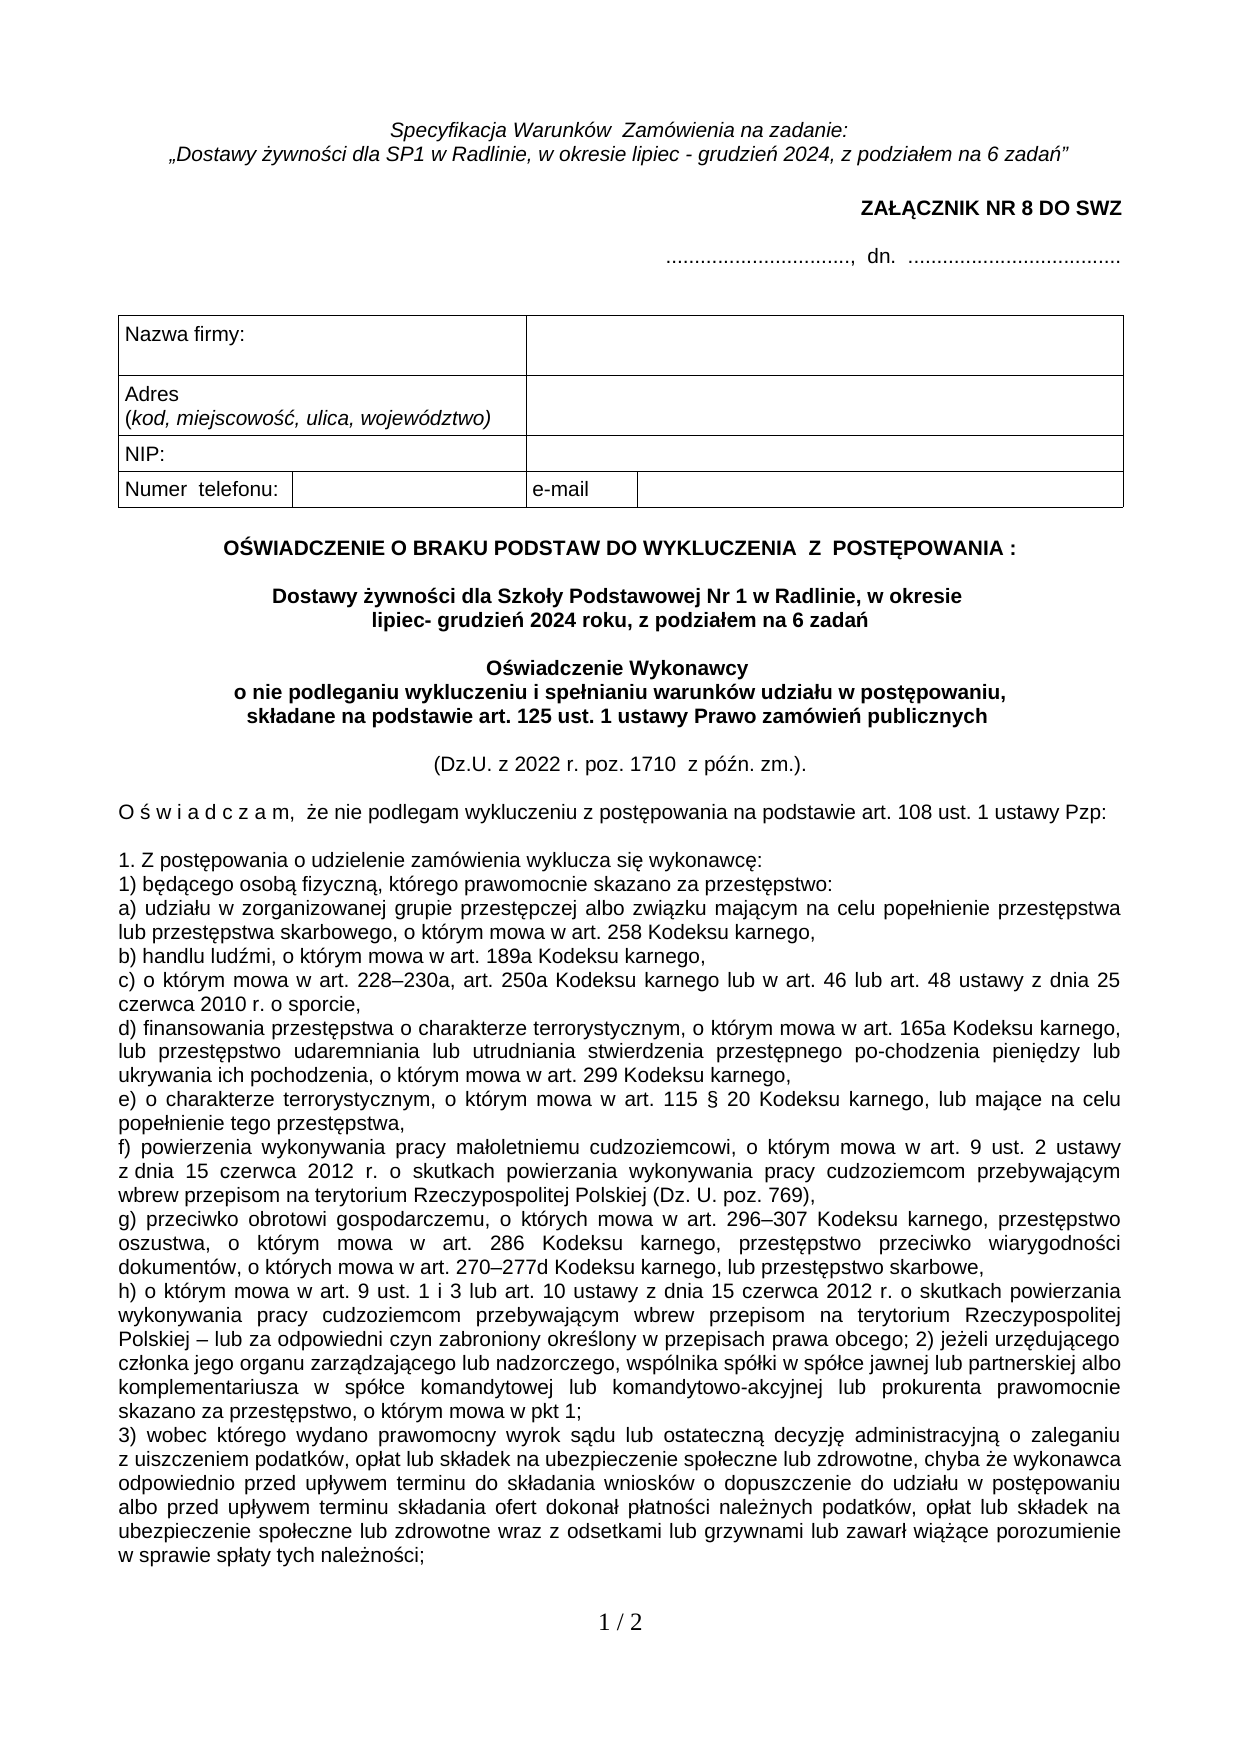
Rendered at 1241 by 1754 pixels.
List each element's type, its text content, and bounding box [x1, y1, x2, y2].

text f) powierzenia wykonywania pracy małoletniemu cudzoziemcowi, o którym mowa w art. 9 ust. 2 ustawy z dnia 15 czerwca 2012 r. o skutkach powierzania wykonywania pracy cudzoziemcom przebywającym wbrew przepisom na terytorium Rzeczypospolitej Polskiej (Dz. U. poz. 769), [118, 1135, 1122, 1207]
table_cell Numer telefonu: [119, 472, 292, 507]
text d) finansowania przestępstwa o charakterze terrorystycznym, o którym mowa w art. 165a Kodeksu karnego, lub przestępstwo udaremniania lub utrudniania stwierdzenia przestępnego po-chodzenia pieniędzy lub ukrywania ich pochodzenia, o którym mowa w art. 299 Kodeksu karnego, [118, 1015, 1122, 1087]
text e) o charakterze terrorystycznym, o którym mowa w art. 115 § 20 Kodeksu karnego, lub mające na celu popełnienie tego przestępstwa, [118, 1087, 1122, 1135]
table_header Nazwa firmy: [119, 316, 526, 375]
text ZAŁĄCZNIK NR 8 DO SWZ [118, 196, 1122, 219]
table_cell [527, 436, 1123, 471]
text O ś w i a d c z a m, że nie podlegam wykluczeniu z postępowania na podstawie art. 108 ust. 1 ustawy Pzp: [118, 800, 1122, 824]
text b) handlu ludźmi, o którym mowa w art. 189a Kodeksu karnego, [118, 943, 1122, 967]
table_cell e-mail [527, 472, 637, 507]
text c) o którym mowa w art. 228–230a, art. 250a Kodeksu karnego lub w art. 46 lub art. 48 ustawy z dnia 25 czerwca 2010 r. o sporcie, [118, 967, 1122, 1015]
text o nie podleganiu wykluczeniu i spełnianiu warunków udziału w postępowaniu, [118, 680, 1122, 704]
table_cell [527, 376, 1123, 435]
text a) udziału w zorganizowanej grupie przestępczej albo związku mającym na celu popełnienie przestępstwa lub przestępstwa skarbowego, o którym mowa w art. 258 Kodeksu karnego, [118, 896, 1122, 943]
text h) o którym mowa w art. 9 ust. 1 i 3 lub art. 10 ustawy z dnia 15 czerwca 2012 r. o skutkach powierzania wykonywania pracy cudzoziemcom przebywającym wbrew przepisom na terytorium Rzeczypospolitej Polskiej – lub za odpowiedni czyn zabroniony określony w przepisach prawa obcego; 2) jeżeli urzędującego członka jego organu zarządzającego lub nadzorczego, wspólnika spółki w spółce jawnej lub partnerskiej albo komplementariusza w spółce komandytowej lub komandytowo-akcyjnej lub prokurenta prawomocnie skazano za przestępstwo, o którym mowa w pkt 1; [118, 1279, 1122, 1423]
text Oświadczenie Wykonawcy [118, 656, 1122, 680]
table_cell [638, 472, 1123, 507]
text 1) będącego osobą fizyczną, którego prawomocnie skazano za przestępstwo: [118, 872, 1122, 896]
text składane na podstawie art. 125 ust. 1 ustawy Prawo zamówień publicznych [118, 704, 1122, 728]
text lipiec- grudzień 2024 roku, z podziałem na 6 zadań [118, 608, 1122, 632]
table_cell [293, 472, 526, 507]
text (Dz.U. z 2022 r. poz. 1710 z późn. zm.). [118, 752, 1122, 776]
table_cell Adres (kod, miejscowość, ulica, województwo) [119, 376, 526, 435]
text 1. Z postępowania o udzielenie zamówienia wyklucza się wykonawcę: [118, 848, 1122, 872]
text 3) wobec którego wydano prawomocny wyrok sądu lub ostateczną decyzję administracyjną o zaleganiu z uiszczeniem podatków, opłat lub składek na ubezpieczenie społeczne lub zdrowotne, chyba że wykonawca odpowiednio przed upływem terminu do składania wniosków o dopuszczenie do udziału w postępowaniu albo przed upływem terminu składania ofert dokonał płatności należnych podatków, opłat lub składek na ubezpieczenie społeczne lub zdrowotne wraz z odsetkami lub grzywnami lub zawarł wiążące porozumienie w sprawie spłaty tych należności; [118, 1423, 1122, 1566]
table_header [527, 316, 1123, 375]
text ................................, dn. ..................................... [118, 243, 1122, 267]
text OŚWIADCZENIE O BRAKU PODSTAW DO WYKLUCZENIA Z POSTĘPOWANIA : [118, 536, 1122, 560]
text g) przeciwko obrotowi gospodarczemu, o których mowa w art. 296–307 Kodeksu karnego, przestępstwo oszustwa, o którym mowa w art. 286 Kodeksu karnego, przestępstwo przeciwko wiarygodności dokumentów, o których mowa w art. 270–277d Kodeksu karnego, lub przestępstwo skarbowe, [118, 1207, 1122, 1279]
text Dostawy żywności dla Szkoły Podstawowej Nr 1 w Radlinie, w okresie [118, 584, 1122, 608]
table_cell NIP: [119, 436, 526, 471]
